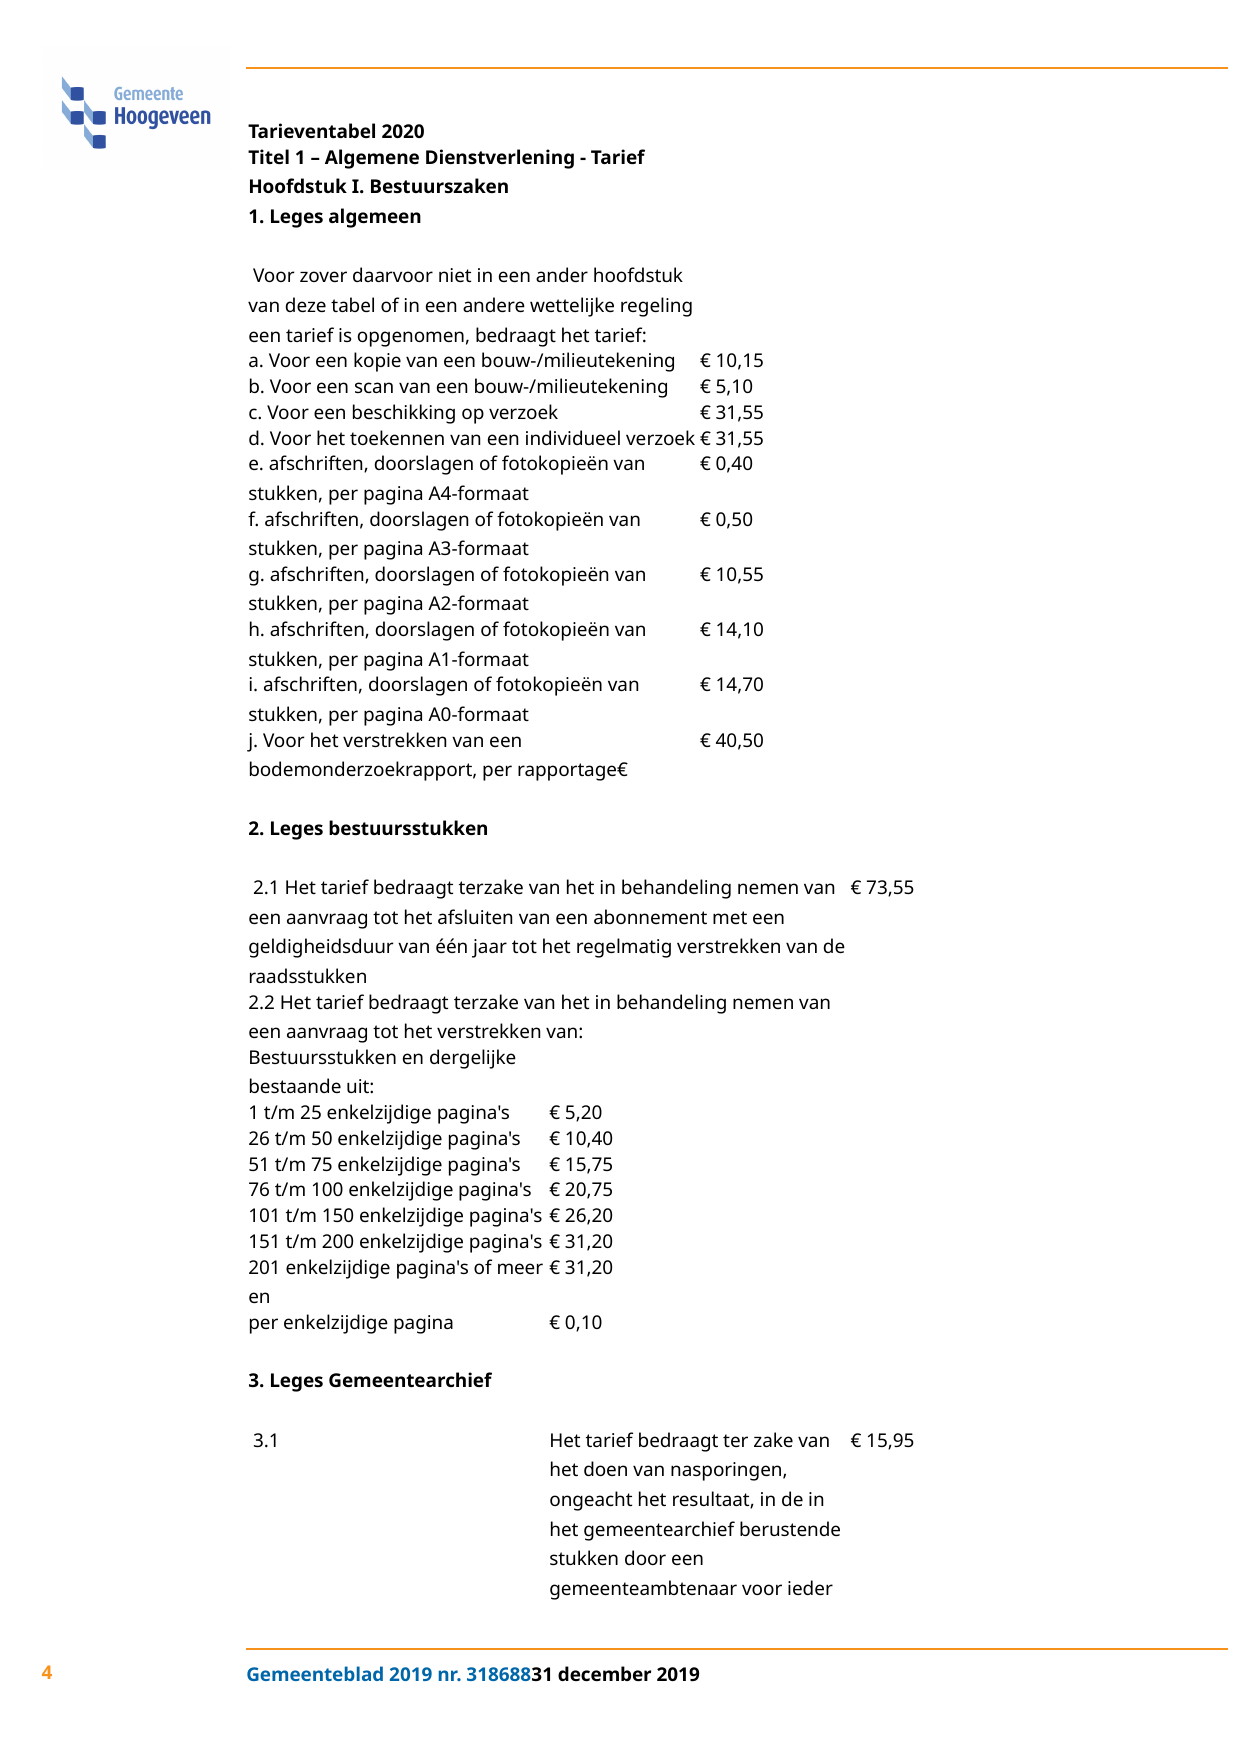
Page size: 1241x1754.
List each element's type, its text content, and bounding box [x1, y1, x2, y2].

text Tarieventabel 2020 [248, 116, 1152, 144]
table_header € 73,55 [850, 874, 1152, 989]
table_cell € 15,75 [549, 1151, 850, 1177]
text 3. Leges Gemeentearchief [248, 1368, 1152, 1393]
picture [41, 47, 231, 172]
text Titel 1 – Algemene Dienstverlening - Tarief [248, 144, 1152, 170]
table_cell € 0,40 [700, 450, 1152, 506]
table_cell € 0,50 [700, 506, 1152, 561]
table_cell € 5,20 [549, 1100, 850, 1125]
table_cell 26 t/m 50 enkelzijdige pagina's [248, 1125, 549, 1151]
table_cell € 31,55 [700, 425, 1152, 450]
table_cell 51 t/m 75 enkelzijdige pagina's [248, 1151, 549, 1177]
table_cell € 14,10 [700, 616, 1152, 672]
table_cell € 31,55 [700, 399, 1152, 425]
table_cell b. Voor een scan van een bouw-/milieutekening [248, 373, 700, 399]
table_cell € 31,20 [549, 1254, 850, 1309]
table_cell € 14,70 [700, 672, 1152, 727]
table_cell i. afschriften, doorslagen of fotokopieën van stukken, per pagina A0-formaat [248, 672, 700, 727]
table_cell € 20,75 [549, 1177, 850, 1202]
table_cell a. Voor een kopie van een bouw-/milieutekening [248, 348, 700, 373]
table_cell j. Voor het verstrekken van een bodemonderzoekrapport, per rapportage€ [248, 727, 700, 782]
table_cell g. afschriften, doorslagen of fotokopieën van stukken, per pagina A2-formaat [248, 561, 700, 616]
table_cell € 10,40 [549, 1125, 850, 1151]
table_cell € 10,55 [700, 561, 1152, 616]
table_cell € 40,50 [700, 727, 1152, 782]
table_cell h. afschriften, doorslagen of fotokopieën van stukken, per pagina A1-formaat [248, 616, 700, 672]
table_header 3.1 [248, 1427, 549, 1601]
table_cell 2.2 Het tarief bedraagt terzake van het in behandeling nemen van een aanvraag tot het verstrekken van: [248, 989, 850, 1044]
table_cell c. Voor een beschikking op verzoek [248, 399, 700, 425]
table_cell 1 t/m 25 enkelzijdige pagina's [248, 1100, 549, 1125]
text 1. Leges algemeen [248, 203, 1152, 229]
table_header Het tarief bedraagt ter zake van het doen van nasporingen, ongeacht het resultaat, in de in het gemeentearchief berustende stukken door een gemeenteambtenaar voor ieder [549, 1427, 850, 1601]
table_cell € 10,15 [700, 348, 1152, 373]
table_cell e. afschriften, doorslagen of fotokopieën van stukken, per pagina A4-formaat [248, 450, 700, 506]
table_cell 201 enkelzijdige pagina's of meer en [248, 1254, 549, 1309]
table_header € 15,95 [850, 1427, 1152, 1601]
text 2. Leges bestuursstukken [248, 815, 1152, 841]
table_cell Bestuursstukken en dergelijke bestaande uit: [248, 1044, 549, 1099]
table_cell 151 t/m 200 enkelzijdige pagina's [248, 1228, 549, 1254]
table_cell 76 t/m 100 enkelzijdige pagina's [248, 1177, 549, 1202]
table_header 2.1 Het tarief bedraagt terzake van het in behandeling nemen van een aanvraag tot het afsluiten van een abonnement met een geldigheidsduur van één jaar tot het regelmatig verstrekken van de raadsstukken [248, 874, 850, 989]
table_cell € 0,10 [549, 1309, 850, 1335]
table_cell € 5,10 [700, 373, 1152, 399]
text Hoofdstuk I. Bestuurszaken [248, 174, 1152, 199]
table_cell per enkelzijdige pagina [248, 1309, 549, 1335]
table_cell 101 t/m 150 enkelzijdige pagina's [248, 1203, 549, 1228]
table_cell € 31,20 [549, 1228, 850, 1254]
table_cell d. Voor het toekennen van een individueel verzoek [248, 425, 700, 450]
table_cell f. afschriften, doorslagen of fotokopieën van stukken, per pagina A3-formaat [248, 506, 700, 561]
table_cell € 26,20 [549, 1203, 850, 1228]
table_header Voor zover daarvoor niet in een ander hoofdstuk van deze tabel of in een andere wettelijke regeling een tarief is opgenomen, bedraagt het tarief: [248, 263, 700, 347]
